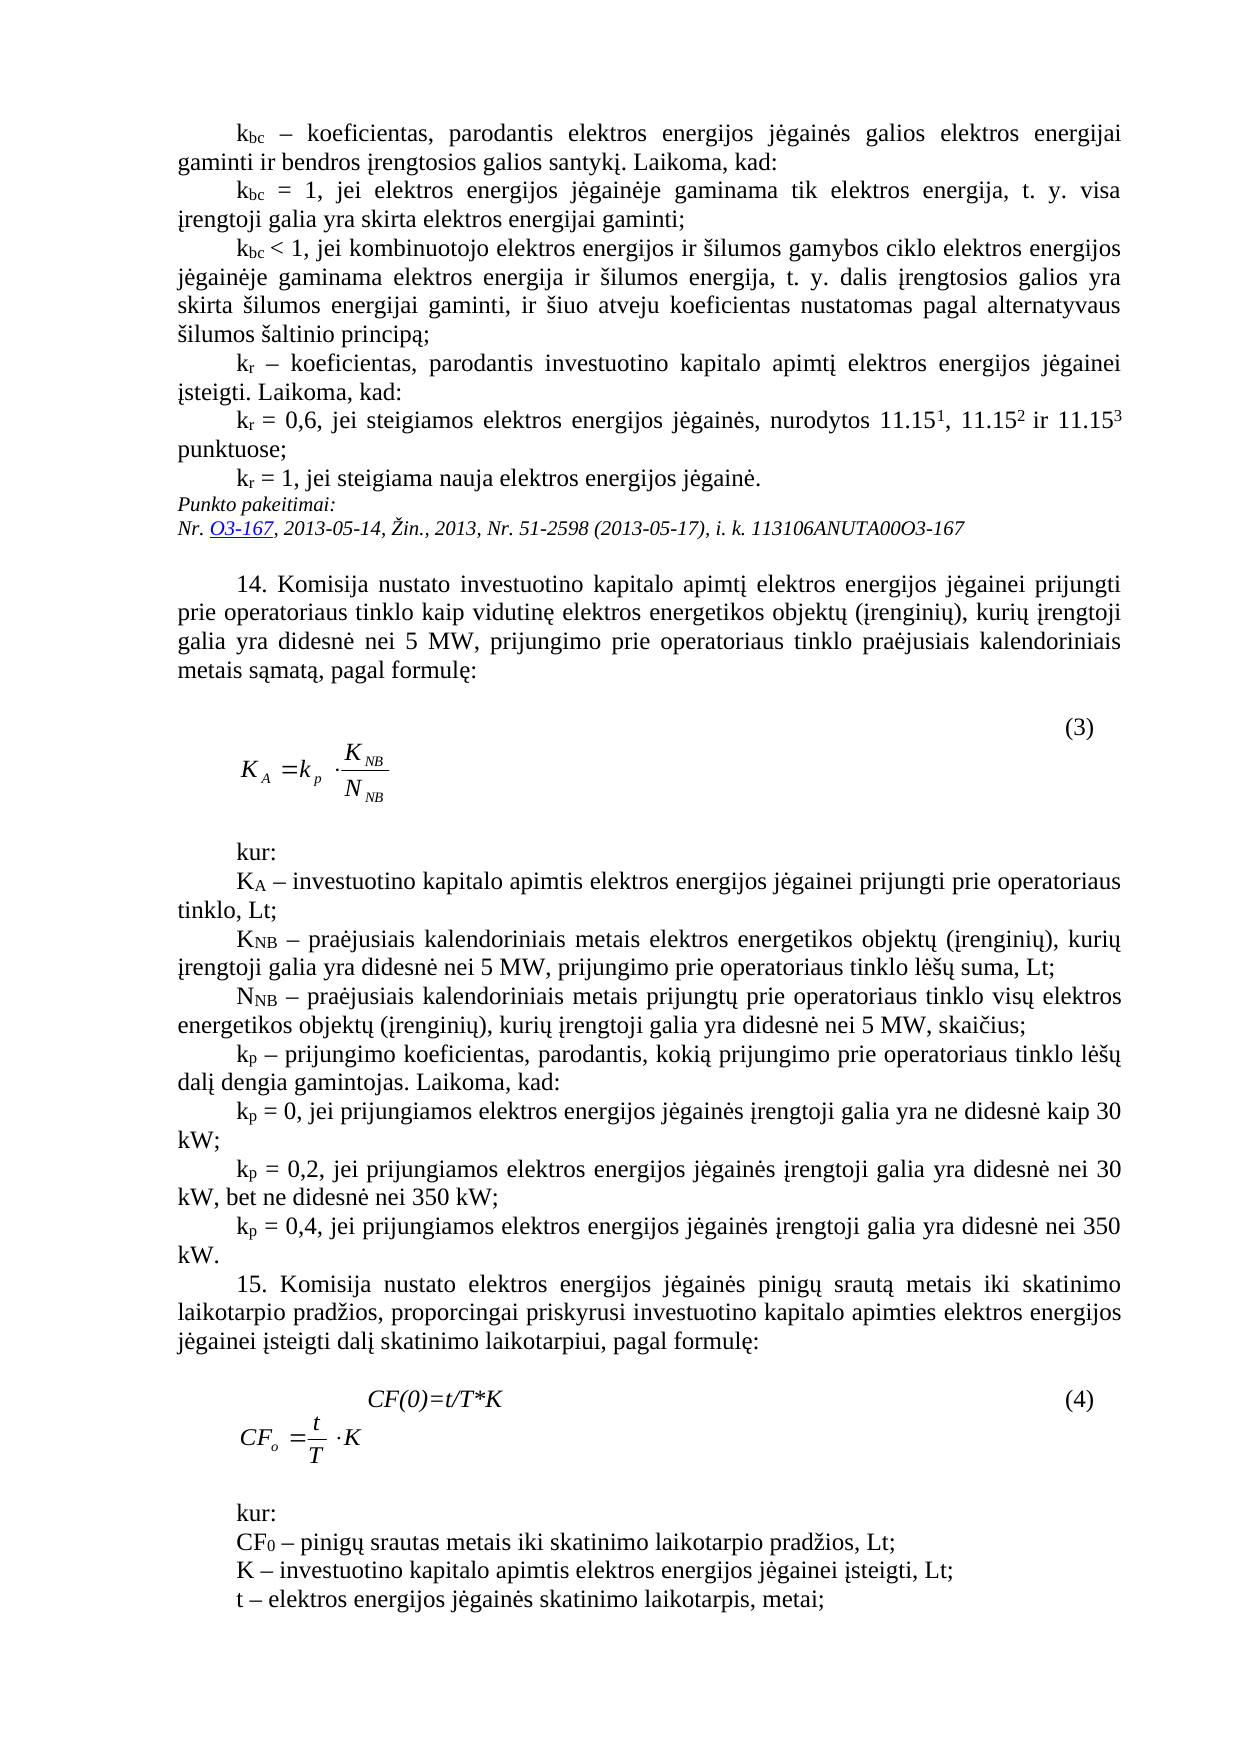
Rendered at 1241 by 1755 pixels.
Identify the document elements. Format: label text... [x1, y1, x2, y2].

text Punkto pakeitimai: [177, 492, 1122, 516]
text 14. Komisija nustato investuotino kapitalo apimtį elektros energijos jėgainei prijungti prie operatoriaus tinklo kaip vidutinę elektros energetikos objektų (įrenginių), kurių įrengtoji galia yra didesnė nei 5 MW, prijungimo prie operatoriaus tinklo praėjusiais kalendoriniais metais sąmatą, pagal formulę: [177, 569, 1122, 684]
text kr = 1, jei steigiama nauja elektros energijos jėgainė. [177, 463, 1122, 492]
text kp – prijungimo koeficientas, parodantis, kokią prijungimo prie operatoriaus tinklo lėšų dalį dengia gamintojas. Laikoma, kad: [177, 1039, 1122, 1096]
text 15. Komisija nustato elektros energijos jėgainės pinigų srautą metais iki skatinimo laikotarpio pradžios, proporcingai priskyrusi investuotino kapitalo apimties elektros energijos jėgainei įsteigti dalį skatinimo laikotarpiui, pagal formulę: [177, 1269, 1122, 1355]
text kur: [177, 1498, 1122, 1527]
text Nr. O3-167, 2013-05-14, Žin., 2013, Nr. 51-2598 (2013-05-17), i. k. 113106ANUTA00O3-167 [177, 516, 1122, 540]
text KNB – praėjusiais kalendoriniais metais elektros energetikos objektų (įrenginių), kurių įrengtoji galia yra didesnė nei 5 MW, prijungimo prie operatoriaus tinklo lėšų suma, Lt; [177, 924, 1122, 981]
text kp = 0, jei prijungiamos elektros energijos jėgainės įrengtoji galia yra ne didesnė kaip 30 kW; [177, 1096, 1122, 1154]
text kp = 0,4, jei prijungiamos elektros energijos jėgainės įrengtoji galia yra didesnė nei 350 kW. [177, 1211, 1122, 1269]
text kr – koeficientas, parodantis investuotino kapitalo apimtį elektros energijos jėgainei įsteigti. Laikoma, kad: [177, 348, 1122, 406]
text KA – investuotino kapitalo apimtis elektros energijos jėgainei prijungti prie operatoriaus tinklo, Lt; [177, 866, 1122, 924]
text kbc = 1, jei elektros energijos jėgainėje gaminama tik elektros energija, t. y. visa įrengtoji galia yra skirta elektros energijai gaminti; [177, 176, 1122, 233]
text kbc < 1, jei kombinuotojo elektros energijos ir šilumos gamybos ciklo elektros energijos jėgainėje gaminama elektros energija ir šilumos energija, t. y. dalis įrengtosios galios yra skirta šilumos energijai gaminti, ir šiuo atveju koeficientas nustatomas pagal alternatyvaus šilumos šaltinio principą; [177, 233, 1122, 348]
text kr = 0,6, jei steigiamos elektros energijos jėgainės, nurodytos 11.151, 11.152 ir 11.153 punktuose; [177, 406, 1122, 463]
text NNB – praėjusiais kalendoriniais metais prijungtų prie operatoriaus tinklo visų elektros energetikos objektų (įrenginių), kurių įrengtoji galia yra didesnė nei 5 MW, skaičius; [177, 981, 1122, 1039]
text K(A)=k(p)*K(NB)/N(NB) (3) [177, 712, 1122, 809]
text CF(0)=t/T*K (4) [177, 1384, 1122, 1469]
text kp = 0,2, jei prijungiamos elektros energijos jėgainės įrengtoji galia yra didesnė nei 30 kW, bet ne didesnė nei 350 kW; [177, 1154, 1122, 1211]
text t – elektros energijos jėgainės skatinimo laikotarpis, metai; [177, 1584, 1122, 1613]
text K – investuotino kapitalo apimtis elektros energijos jėgainei įsteigti, Lt; [177, 1555, 1122, 1584]
text kbc – koeficientas, parodantis elektros energijos jėgainės galios elektros energijai gaminti ir bendros įrengtosios galios santykį. Laikoma, kad: [177, 118, 1122, 176]
text kur: [177, 837, 1122, 866]
text CF0 – pinigų srautas metais iki skatinimo laikotarpio pradžios, Lt; [177, 1527, 1122, 1555]
